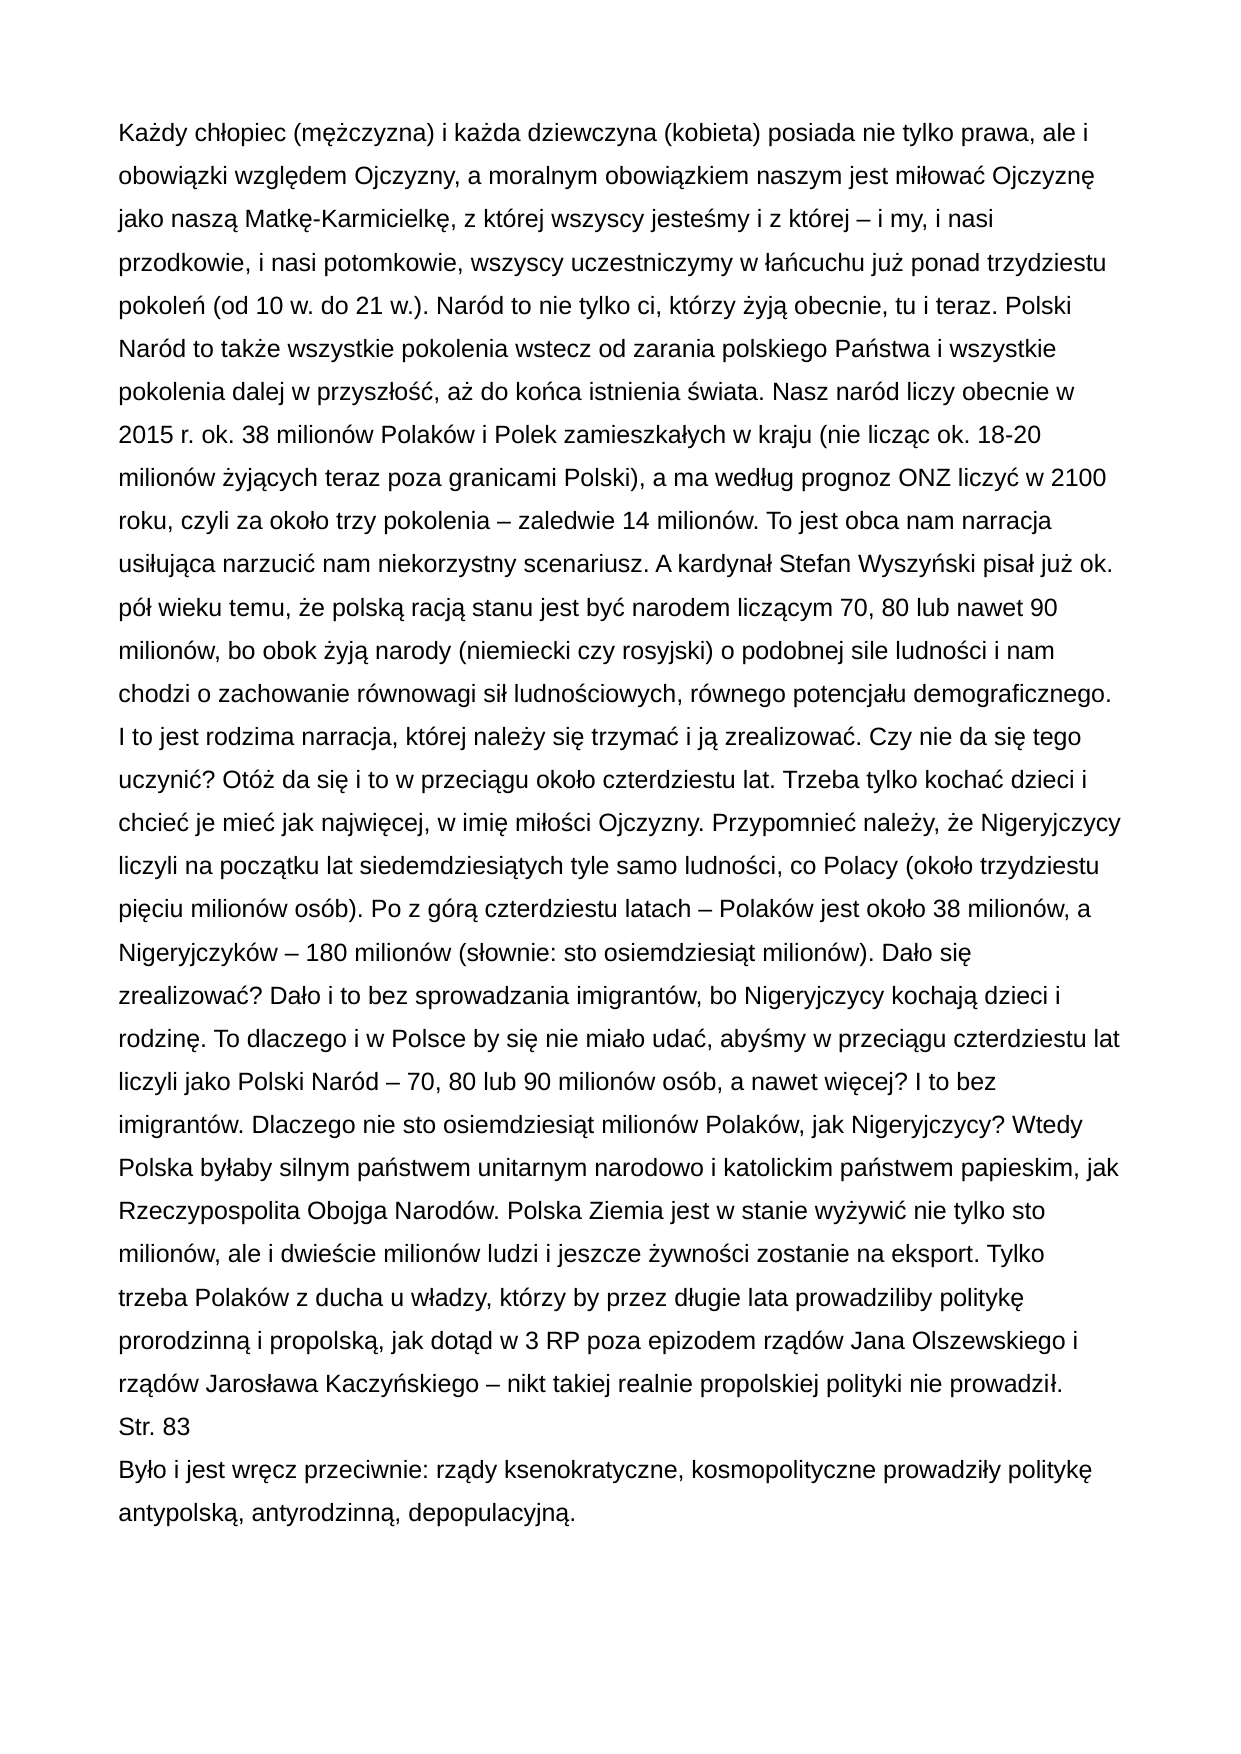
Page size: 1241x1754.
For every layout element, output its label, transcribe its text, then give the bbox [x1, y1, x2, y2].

text Było i jest wręcz przeciwnie: rządy ksenokratyczne, kosmopolityczne prowadziły politykę antypolską, antyrodzinną, depopulacyjną. [118, 1455, 1122, 1527]
text Str. 83 [118, 1412, 1122, 1441]
text Każdy chłopiec (mężczyzna) i każda dziewczyna (kobieta) posiada nie tylko prawa, ale i obowiązki względem Ojczyzny, a moralnym obowiązkiem naszym jest miłować Ojczyznę jako naszą Matkę-Karmicielkę, z której wszyscy jesteśmy i z której – i my, i nasi przodkowie, i nasi potomkowie, wszyscy uczestniczymy w łańcuchu już ponad trzydziestu pokoleń (od 10 w. do 21 w.). Naród to nie tylko ci, którzy żyją obecnie, tu i teraz. Polski Naród to także wszystkie pokolenia wstecz od zarania polskiego Państwa i wszystkie pokolenia dalej w przyszłość, aż do końca istnienia świata. Nasz naród liczy obecnie w 2015 r. ok. 38 milionów Polaków i Polek zamieszkałych w kraju (nie licząc ok. 18-20 milionów żyjących teraz poza granicami Polski), a ma według prognoz ONZ liczyć w 2100 roku, czyli za około trzy pokolenia – zaledwie 14 milionów. To jest obca nam narracja usiłująca narzucić nam niekorzystny scenariusz. A kardynał Stefan Wyszyński pisał już ok. pół wieku temu, że polską racją stanu jest być narodem liczącym 70, 80 lub nawet 90 milionów, bo obok żyją narody (niemiecki czy rosyjski) o podobnej sile ludności i nam chodzi o zachowanie równowagi sił ludnościowych, równego potencjału demograficznego. I to jest rodzima narracja, której należy się trzymać i ją zrealizować. Czy nie da się tego uczynić? Otóż da się i to w przeciągu około czterdziestu lat. Trzeba tylko kochać dzieci i chcieć je mieć jak najwięcej, w imię miłości Ojczyzny. Przypomnieć należy, że Nigeryjczycy liczyli na początku lat siedemdziesiątych tyle samo ludności, co Polacy (około trzydziestu pięciu milionów osób). Po z górą czterdziestu latach – Polaków jest około 38 milionów, a Nigeryjczyków – 180 milionów (słownie: sto osiemdziesiąt milionów). Dało się zrealizować? Dało i to bez sprowadzania imigrantów, bo Nigeryjczycy kochają dzieci i rodzinę. To dlaczego i w Polsce by się nie miało udać, abyśmy w przeciągu czterdziestu lat liczyli jako Polski Naród – 70, 80 lub 90 milionów osób, a nawet więcej? I to bez imigrantów. Dlaczego nie sto osiemdziesiąt milionów Polaków, jak Nigeryjczycy? Wtedy Polska byłaby silnym państwem unitarnym narodowo i katolickim państwem papieskim, jak Rzeczypospolita Obojga Narodów. Polska Ziemia jest w stanie wyżywić nie tylko sto milionów, ale i dwieście milionów ludzi i jeszcze żywności zostanie na eksport. Tylko trzeba Polaków z ducha u władzy, którzy by przez długie lata prowadziliby politykę prorodzinną i propolską, jak dotąd w 3 RP poza epizodem rządów Jana Olszewskiego i rządów Jarosława Kaczyńskiego – nikt takiej realnie propolskiej polityki nie prowadził. [118, 118, 1122, 1397]
